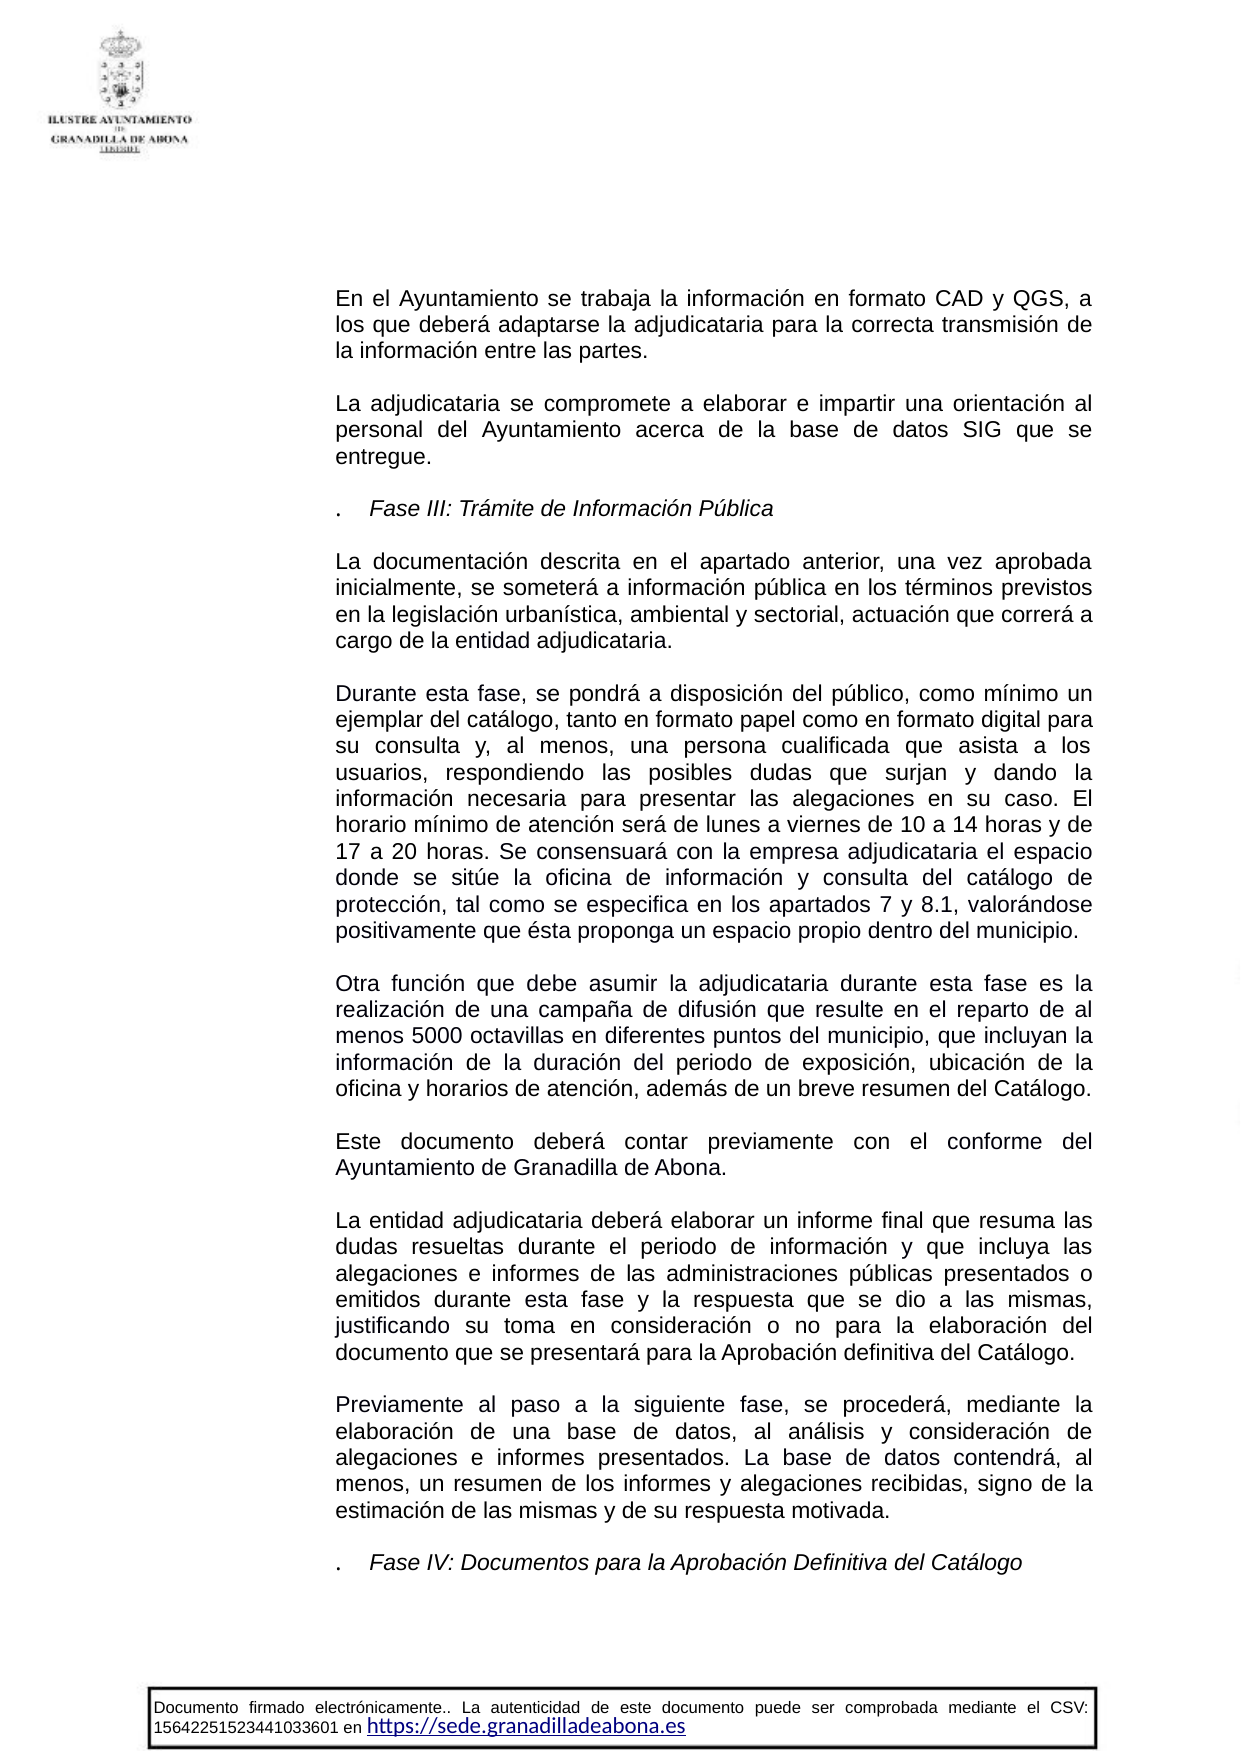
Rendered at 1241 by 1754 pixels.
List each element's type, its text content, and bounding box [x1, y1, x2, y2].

text información de la duración del periodo de exposición, ubicación de la [335, 1050, 1117, 1075]
text alegaciones e informes de las administraciones públicas presentados o [335, 1261, 1117, 1286]
text dudas resueltas durante el periodo de información y que incluya las [335, 1234, 1117, 1260]
text 15642251523441033601 en https://sede.granadilladeabona.es [153, 1718, 1113, 1737]
text Fase IV: Documentos para la Aprobación Definitiva del Catálogo [369, 1550, 1049, 1576]
text realización de una campaña de difusión que resulte en el reparto de al [335, 997, 1117, 1023]
text protección, tal como se especifica en los apartados 7 y 8.1, valorándose [335, 892, 1117, 917]
text Documento firmado electrónicamente.. La autenticidad de este documento puede ser comprobada mediante el CSV: [153, 1699, 1113, 1718]
text . [335, 496, 369, 522]
text 17 a 20 horas. Se consensuará con la empresa adjudicataria el espacio [335, 839, 1117, 864]
text los que deberá adaptarse la adjudicataria para la correcta transmisión de [335, 312, 1117, 337]
text Fase III: Trámite de Información Pública [369, 496, 800, 522]
text donde se sitúe la oficina de información y consulta del catálogo de [335, 865, 1117, 891]
text información necesaria para presentar las alegaciones en su caso. El [335, 786, 1117, 812]
text estimación de las mismas y de su respuesta motivada. [335, 1498, 1117, 1523]
text . [335, 1551, 369, 1576]
text Ayuntamiento de Granadilla de Abona. [335, 1155, 1117, 1181]
text menos, un resumen de los informes y alegaciones recibidas, signo de la [335, 1471, 1117, 1497]
text En el Ayuntamiento se trabaja la información en formato CAD y QGS, a [335, 286, 1117, 311]
text positivamente que ésta proponga un espacio propio dentro del municipio. [335, 918, 1117, 943]
text Previamente al paso a la siguiente fase, se procederá, mediante la [335, 1392, 1117, 1418]
text ejemplar del catálogo, tanto en formato papel como en formato digital para [335, 707, 1117, 733]
text su consulta y, al menos, una persona cualificada que asista a los [335, 733, 1117, 759]
text Durante esta fase, se pondrá a disposición del público, como mínimo un [335, 681, 1117, 706]
text entregue. [335, 444, 1117, 469]
text emitidos durante esta fase y la respuesta que se dio a las mismas, [335, 1287, 1117, 1312]
text en la legislación urbanística, ambiental y sectorial, actuación que correrá a [335, 602, 1117, 627]
text la información entre las partes. [335, 338, 1117, 364]
text Este documento deberá contar previamente con el conforme del [335, 1129, 1117, 1154]
text personal del Ayuntamiento acerca de la base de datos SIG que se [335, 417, 1117, 443]
text horario mínimo de atención será de lunes a viernes de 10 a 14 horas y de [335, 812, 1117, 838]
text elaboración de una base de datos, al análisis y consideración de [335, 1419, 1117, 1444]
text documento que se presentará para la Aprobación definitiva del Catálogo. [335, 1339, 1117, 1365]
text inicialmente, se someterá a información pública en los términos previstos [335, 575, 1117, 601]
text justificando su toma en consideración o no para la elaboración del [335, 1313, 1117, 1339]
text La documentación descrita en el apartado anterior, una vez aprobada [335, 549, 1117, 575]
text usuarios, respondiendo las posibles dudas que surjan y dando la [335, 760, 1117, 785]
text La adjudicataria se compromete a elaborar e impartir una orientación al [335, 391, 1117, 417]
text oficina y horarios de atención, además de un breve resumen del Catálogo. [335, 1076, 1117, 1102]
text La entidad adjudicataria deberá elaborar un informe final que resuma las [335, 1208, 1117, 1233]
text cargo de la entidad adjudicataria. [335, 628, 1117, 654]
text Otra función que debe asumir la adjudicataria durante esta fase es la [335, 971, 1117, 996]
text menos 5000 octavillas en diferentes puntos del municipio, que incluyan la [335, 1023, 1117, 1049]
text alegaciones e informes presentados. La base de datos contendrá, al [335, 1445, 1117, 1471]
